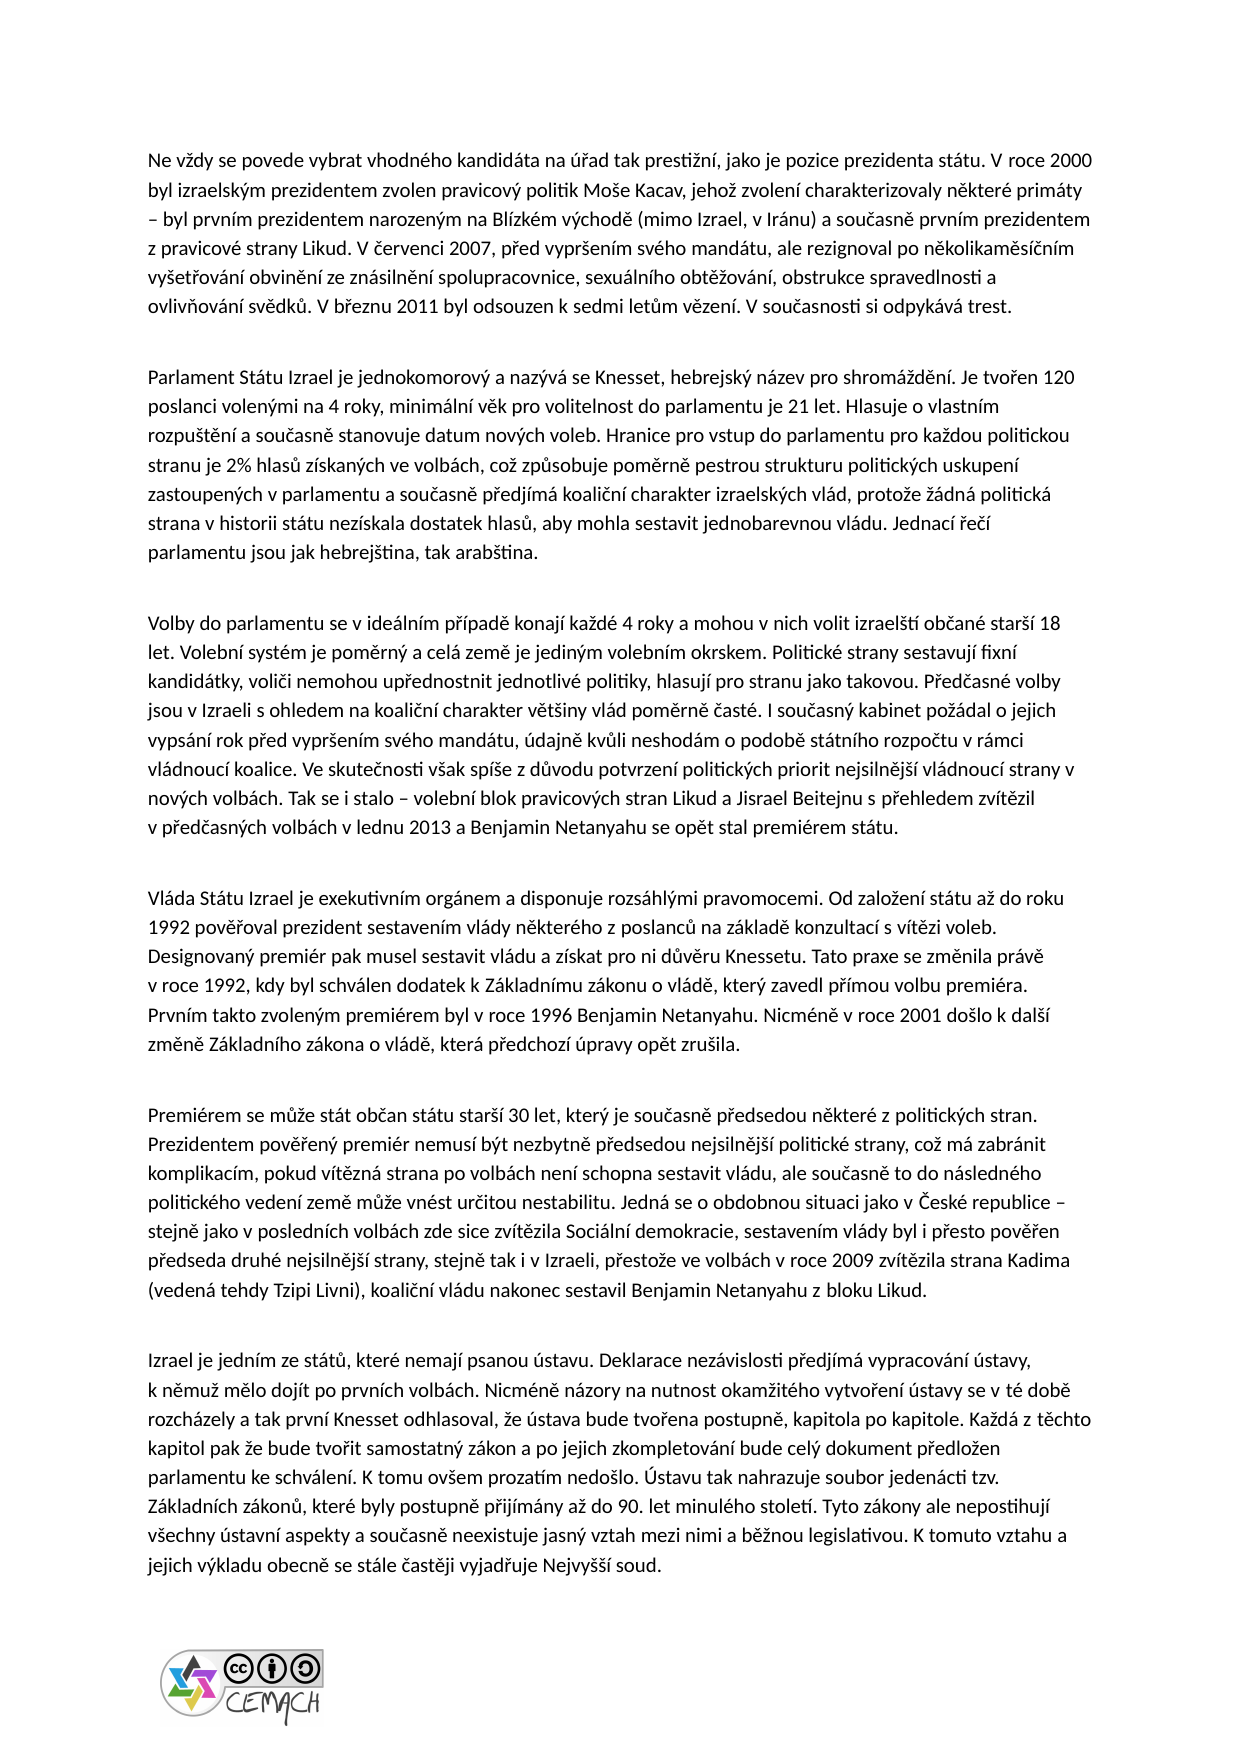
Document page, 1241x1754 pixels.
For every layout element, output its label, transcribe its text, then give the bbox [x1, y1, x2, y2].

text Premiérem se může stát občan státu starší 30 let, který je současně předsedou některé z politických stran. Prezidentem pověřený premiér nemusí být nezbytně předsedou nejsilnější politické strany, což má zabránit komplikacím, pokud vítězná strana po volbách není schopna sestavit vládu, ale současně to do následného politického vedení země může vnést určitou nestabilitu. Jedná se o obdobnou situaci jako v České republice – stejně jako v posledních volbách zde sice zvítězila Sociální demokracie, sestavením vlády byl i přesto pověřen předseda druhé nejsilnější strany, stejně tak i v Izraeli, přestože ve volbách v roce 2009 zvítězila strana Kadima (vedená tehdy Tzipi Livni), koaliční vládu nakonec sestavil Benjamin Netanyahu z bloku Likud. [148, 1102, 1093, 1302]
text Parlament Státu Izrael je jednokomorový a nazývá se Knesset, hebrejský název pro shromáždění. Je tvořen 120 poslanci volenými na 4 roky, minimální věk pro volitelnost do parlamentu je 21 let. Hlasuje o vlastním rozpuštění a současně stanovuje datum nových voleb. Hranice pro vstup do parlamentu pro každou politickou stranu je 2% hlasů získaných ve volbách, což způsobuje poměrně pestrou strukturu politických uskupení zastoupených v parlamentu a současně předjímá koaliční charakter izraelských vlád, protože žádná politická strana v historii státu nezískala dostatek hlasů, aby mohla sestavit jednobarevnou vládu. Jednací řečí parlamentu jsou jak hebrejština, tak arabština. [148, 364, 1093, 565]
text Izrael je jedním ze států, které nemají psanou ústavu. Deklarace nezávislosti předjímá vypracování ústavy, k němuž mělo dojít po prvních volbách. Nicméně názory na nutnost okamžitého vytvoření ústavy se v té době rozcházely a tak první Knesset odhlasoval, že ústava bude tvořena postupně, kapitola po kapitole. Každá z těchto kapitol pak že bude tvořit samostatný zákon a po jejich zkompletování bude celý dokument předložen parlamentu ke schválení. K tomu ovšem prozatím nedošlo. Ústavu tak nahrazuje soubor jedenácti tzv. Základních zákonů, které byly postupně přijímány až do 90. let minulého století. Tyto zákony ale nepostihují všechny ústavní aspekty a současně neexistuje jasný vztah mezi nimi a běžnou legislativou. K tomuto vztahu a jejich výkladu obecně se stále častěji vyjadřuje Nejvyšší soud. [148, 1348, 1093, 1577]
text Vláda Státu Izrael je exekutivním orgánem a disponuje rozsáhlými pravomocemi. Od založení státu až do roku 1992 pověřoval prezident sestavením vlády některého z poslanců na základě konzultací s vítězi voleb. Designovaný premiér pak musel sestavit vládu a získat pro ni důvěru Knessetu. Tato praxe se změnila právě v roce 1992, kdy byl schválen dodatek k Základnímu zákonu o vládě, který zavedl přímou volbu premiéra. Prvním takto zvoleným premiérem byl v roce 1996 Benjamin Netanyahu. Nicméně v roce 2001 došlo k další změně Základního zákona o vládě, která předchozí úpravy opět zrušila. [148, 885, 1093, 1056]
text Ne vždy se povede vybrat vhodného kandidáta na úřad tak prestižní, jako je pozice prezidenta státu. V roce 2000 byl izraelským prezidentem zvolen pravicový politik Moše Kacav, jehož zvolení charakterizovaly některé primáty – byl prvním prezidentem narozeným na Blízkém východě (mimo Izrael, v Iránu) a současně prvním prezidentem z pravicové strany Likud. V červenci 2007, před vypršením svého mandátu, ale rezignoval po několikaměsíčním vyšetřování obvinění ze znásilnění spolupracovnice, sexuálního obtěžování, obstrukce spravedlnosti a ovlivňování svědků. V březnu 2011 byl odsouzen k sedmi letům vězení. V současnosti si odpykává trest. [148, 148, 1093, 319]
text Volby do parlamentu se v ideálním případě konají každé 4 roky a mohou v nich volit izraelští občané starší 18 let. Volební systém je poměrný a celá země je jediným volebním okrskem. Politické strany sestavují fixní kandidátky, voliči nemohou upřednostnit jednotlivé politiky, hlasují pro stranu jako takovou. Předčasné volby jsou v Izraeli s ohledem na koaliční charakter většiny vlád poměrně časté. I současný kabinet požádal o jejich vypsání rok před vypršením svého mandátu, údajně kvůli neshodám o podobě státního rozpočtu v rámci vládnoucí koalice. Ve skutečnosti však spíše z důvodu potvrzení politických priorit nejsilnější vládnoucí strany v nových volbách. Tak se i stalo – volební blok pravicových stran Likud a Jisrael Beitejnu s přehledem zvítězil v předčasných volbách v lednu 2013 a Benjamin Netanyahu se opět stal premiérem státu. [148, 610, 1093, 840]
